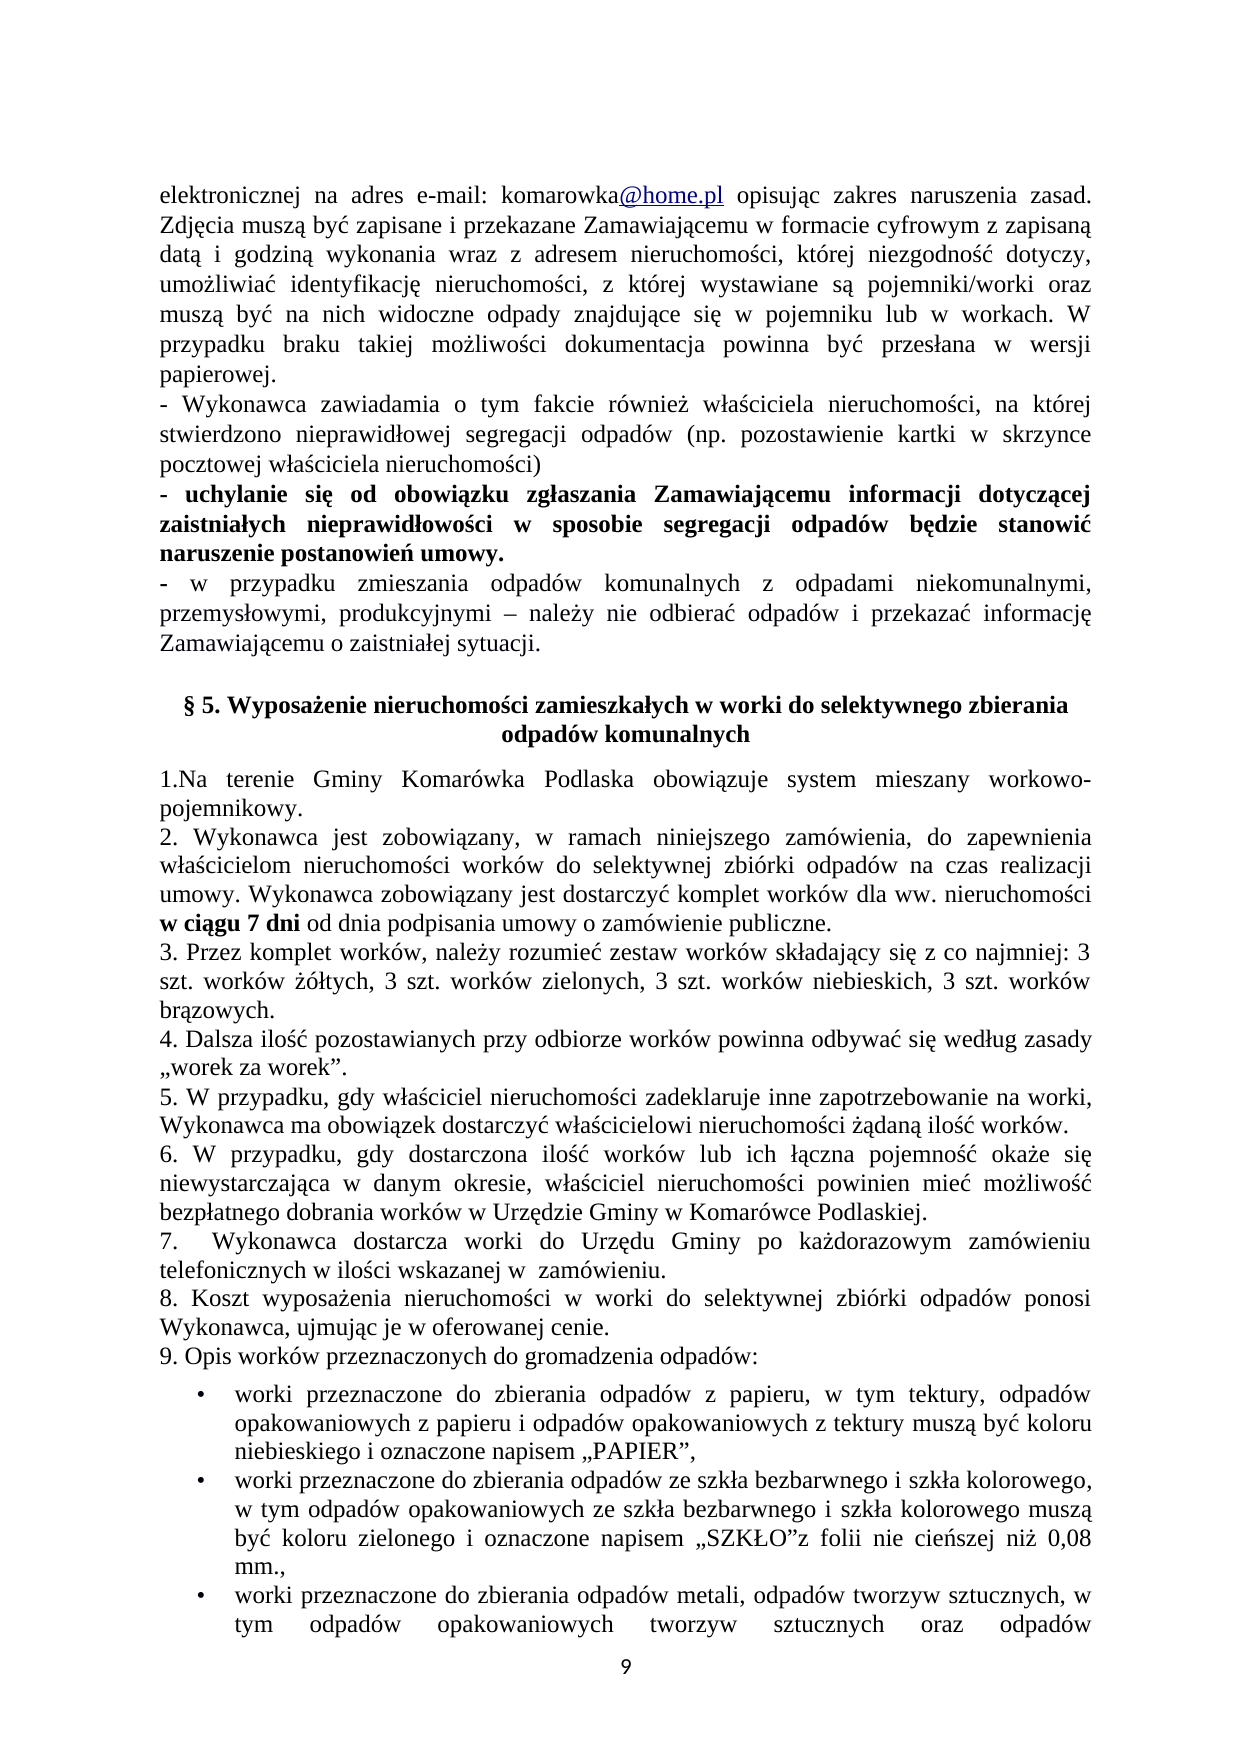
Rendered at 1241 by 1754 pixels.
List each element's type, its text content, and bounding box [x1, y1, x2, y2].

text 5. W przypadku, gdy właściciel nieruchomości zadeklaruje inne zapotrzebowanie na worki, Wykonawca ma obowiązek dostarczyć właścicielowi nieruchomości żądaną ilość worków. [159, 1082, 1093, 1139]
text 6. W przypadku, gdy dostarczona ilość worków lub ich łączna pojemność okaże się niewystarczająca w danym okresie, właściciel nieruchomości powinien mieć możliwość bezpłatnego dobrania worków w Urzędzie Gminy w Komarówce Podlaskiej. [159, 1139, 1093, 1226]
text - uchylanie się od obowiązku zgłaszania Zamawiającemu informacji dotyczącej zaistniałych nieprawidłowości w sposobie segregacji odpadów będzie stanowić naruszenie postanowień umowy. [159, 479, 1092, 567]
list worki przeznaczone do zbierania odpadów ze szkła bezbarwnego i szkła kolorowego, w tym odpadów opakowaniowych ze szkła bezbarwnego i szkła kolorowego muszą być koloru zielonego i oznaczone napisem „SZKŁO”z folii nie cieńszej niż 0,08 mm., [197, 1465, 1092, 1580]
text 8. Koszt wyposażenia nieruchomości w worki do selektywnej zbiórki odpadów ponosi Wykonawca, ujmując je w oferowanej cenie. [159, 1283, 1092, 1341]
text 7. Wykonawca dostarcza worki do Urzędu Gminy po każdorazowym zamówieniu telefonicznych w ilości wskazanej w zamówieniu. [159, 1226, 1092, 1283]
text 2. Wykonawca jest zobowiązany, w ramach niniejszego zamówienia, do zapewnienia właścicielom nieruchomości worków do selektywnej zbiórki odpadów na czas realizacji umowy. Wykonawca zobowiązany jest dostarczyć komplet worków dla ww. nieruchomości w ciągu 7 dni od dnia podpisania umowy o zamówienie publiczne. [159, 822, 1092, 937]
list worki przeznaczone do zbierania odpadów z papieru, w tym tektury, odpadów opakowaniowych z papieru i odpadów opakowaniowych z tektury muszą być koloru niebieskiego i oznaczone napisem „PAPIER”, [197, 1379, 1092, 1465]
text - Wykonawca zawiadamia o tym fakcie również właściciela nieruchomości, na której stwierdzono nieprawidłowej segregacji odpadów (np. pozostawienie kartki w skrzynce pocztowej właściciela nieruchomości) [159, 389, 1092, 478]
text elektronicznej na adres e-mail: komarowka@home.pl opisując zakres naruszenia zasad. Zdjęcia muszą być zapisane i przekazane Zamawiającemu w formacie cyfrowym z zapisaną datą i godziną wykonania wraz z adresem nieruchomości, której niezgodność dotyczy, umożliwiać identyfikację nieruchomości, z której wystawiane są pojemniki/worki oraz muszą być na nich widoczne odpady znajdujące się w pojemniku lub w workach. W przypadku braku takiej możliwości dokumentacja powinna być przesłana w wersji papierowej. [159, 180, 1092, 388]
text § 5. Wyposażenie nieruchomości zamieszkałych w worki do selektywnego zbierania odpadów komunalnych [159, 690, 1092, 747]
list worki przeznaczone do zbierania odpadów metali, odpadów tworzyw sztucznych, w tym odpadów opakowaniowych tworzyw sztucznych oraz odpadów [197, 1580, 1092, 1638]
text 4. Dalsza ilość pozostawianych przy odbiorze worków powinna odbywać się według zasady „worek za worek”. [159, 1024, 1093, 1081]
text 3. Przez komplet worków, należy rozumieć zestaw worków składający się z co najmniej: 3 szt. worków żółtych, 3 szt. worków zielonych, 3 szt. worków niebieskich, 3 szt. worków brązowych. [159, 937, 1092, 1023]
text 9. Opis worków przeznaczonych do gromadzenia odpadów: [159, 1341, 1093, 1370]
text 1.Na terenie Gminy Komarówka Podlaska obowiązuje system mieszany workowo-pojemnikowy. [159, 764, 1092, 822]
text - w przypadku zmieszania odpadów komunalnych z odpadami niekomunalnymi, przemysłowymi, produkcyjnymi – należy nie odbierać odpadów i przekazać informację Zamawiającemu o zaistniałej sytuacji. [159, 568, 1092, 657]
